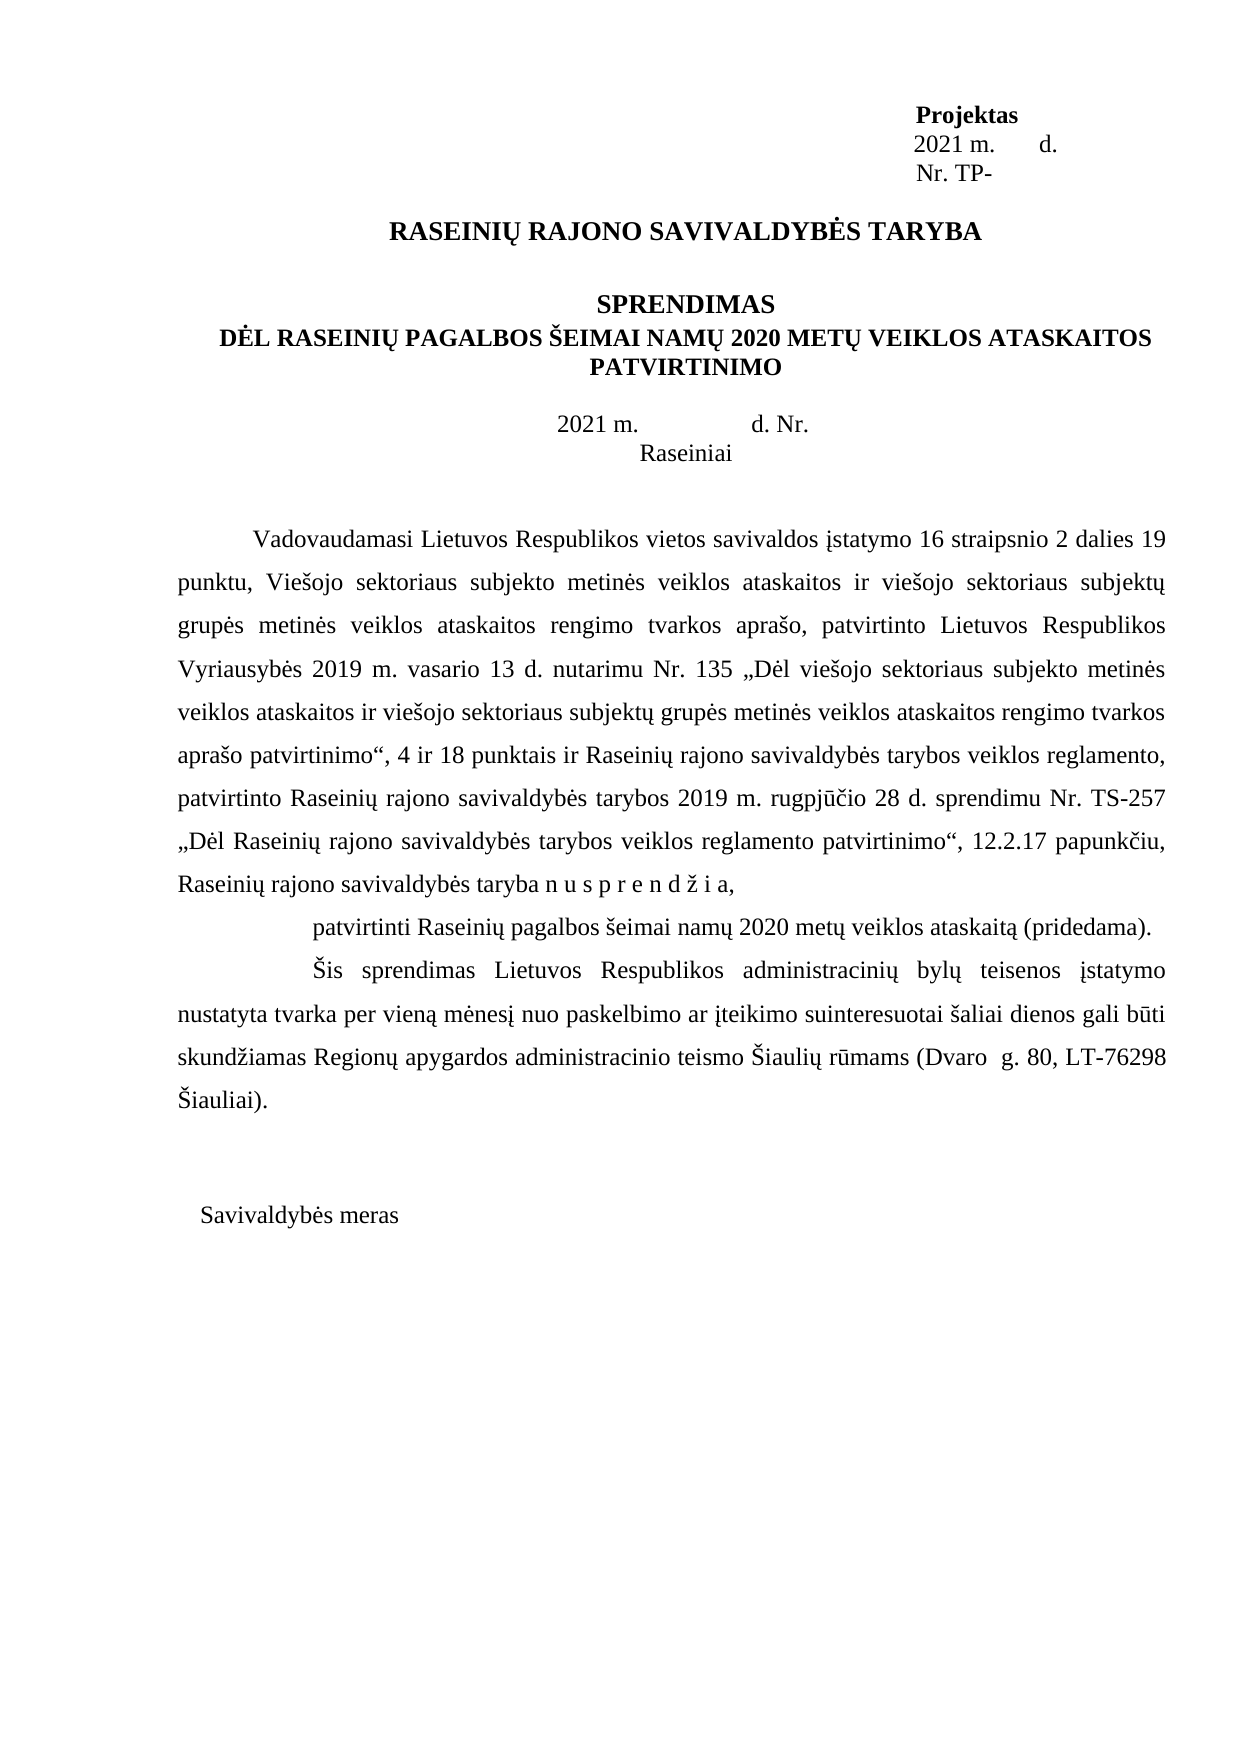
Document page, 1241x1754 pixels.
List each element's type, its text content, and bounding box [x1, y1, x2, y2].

table_cell DĖL RASEINIŲ PAGALBOS ŠEIMAI NAMŲ 2020 METŲ VEIKLOS ATASKAITOS PATVIRTINIMO [177, 323, 1194, 381]
table_header [573, 1200, 823, 1243]
text Šis sprendimas Lietuvos Respublikos administracinių bylų teisenos įstatymo nustatyta tvarka per vieną mėnesį nuo paskelbimo ar įteikimo suinteresuotai šaliai dienos gali būti skundžiamas Regionų apygardos administracinio teismo Šiaulių rūmams (Dvaro g. 80, LT-76298 Šiauliai). [177, 956, 1167, 1114]
table_cell SPRENDIMAS [177, 288, 1194, 323]
table_header Savivaldybės meras [189, 1200, 572, 1243]
table_header [824, 1200, 1192, 1243]
text Vadovaudamasi Lietuvos Respublikos vietos savivaldos įstatymo 16 straipsnio 2 dalies 19 punktu, Viešojo sektoriaus subjekto metinės veiklos ataskaitos ir viešojo sektoriaus subjektų grupės metinės veiklos ataskaitos rengimo tvarkos aprašo, patvirtinto Lietuvos Respublikos Vyriausybės 2019 m. vasario 13 d. nutarimu Nr. 135 „Dėl viešojo sektoriaus subjekto metinės veiklos ataskaitos ir viešojo sektoriaus subjektų grupės metinės veiklos ataskaitos rengimo tvarkos aprašo patvirtinimo“, 4 ir 18 punktais ir Raseinių rajono savivaldybės tarybos veiklos reglamento, patvirtinto Raseinių rajono savivaldybės tarybos 2019 m. rugpjūčio 28 d. sprendimu Nr. TS-257 „Dėl Raseinių rajono savivaldybės tarybos veiklos reglamento patvirtinimo“, 12.2.17 papunkčiu, Raseinių rajono savivaldybės taryba n u s p r e n d ž i a, [177, 524, 1167, 898]
table_cell 2021 m. d. Nr. Raseiniai [177, 381, 1194, 481]
table_header RASEINIŲ RAJONO SAVIVALDYBĖS TARYBA [177, 215, 1194, 288]
text 2021 m. d. [177, 129, 1167, 158]
text Projektas [177, 100, 1167, 129]
text Nr. TP- [177, 158, 1167, 186]
text patvirtinti Raseinių pagalbos šeimai namų 2020 metų veiklos ataskaitą (pridedama). [177, 912, 1167, 941]
